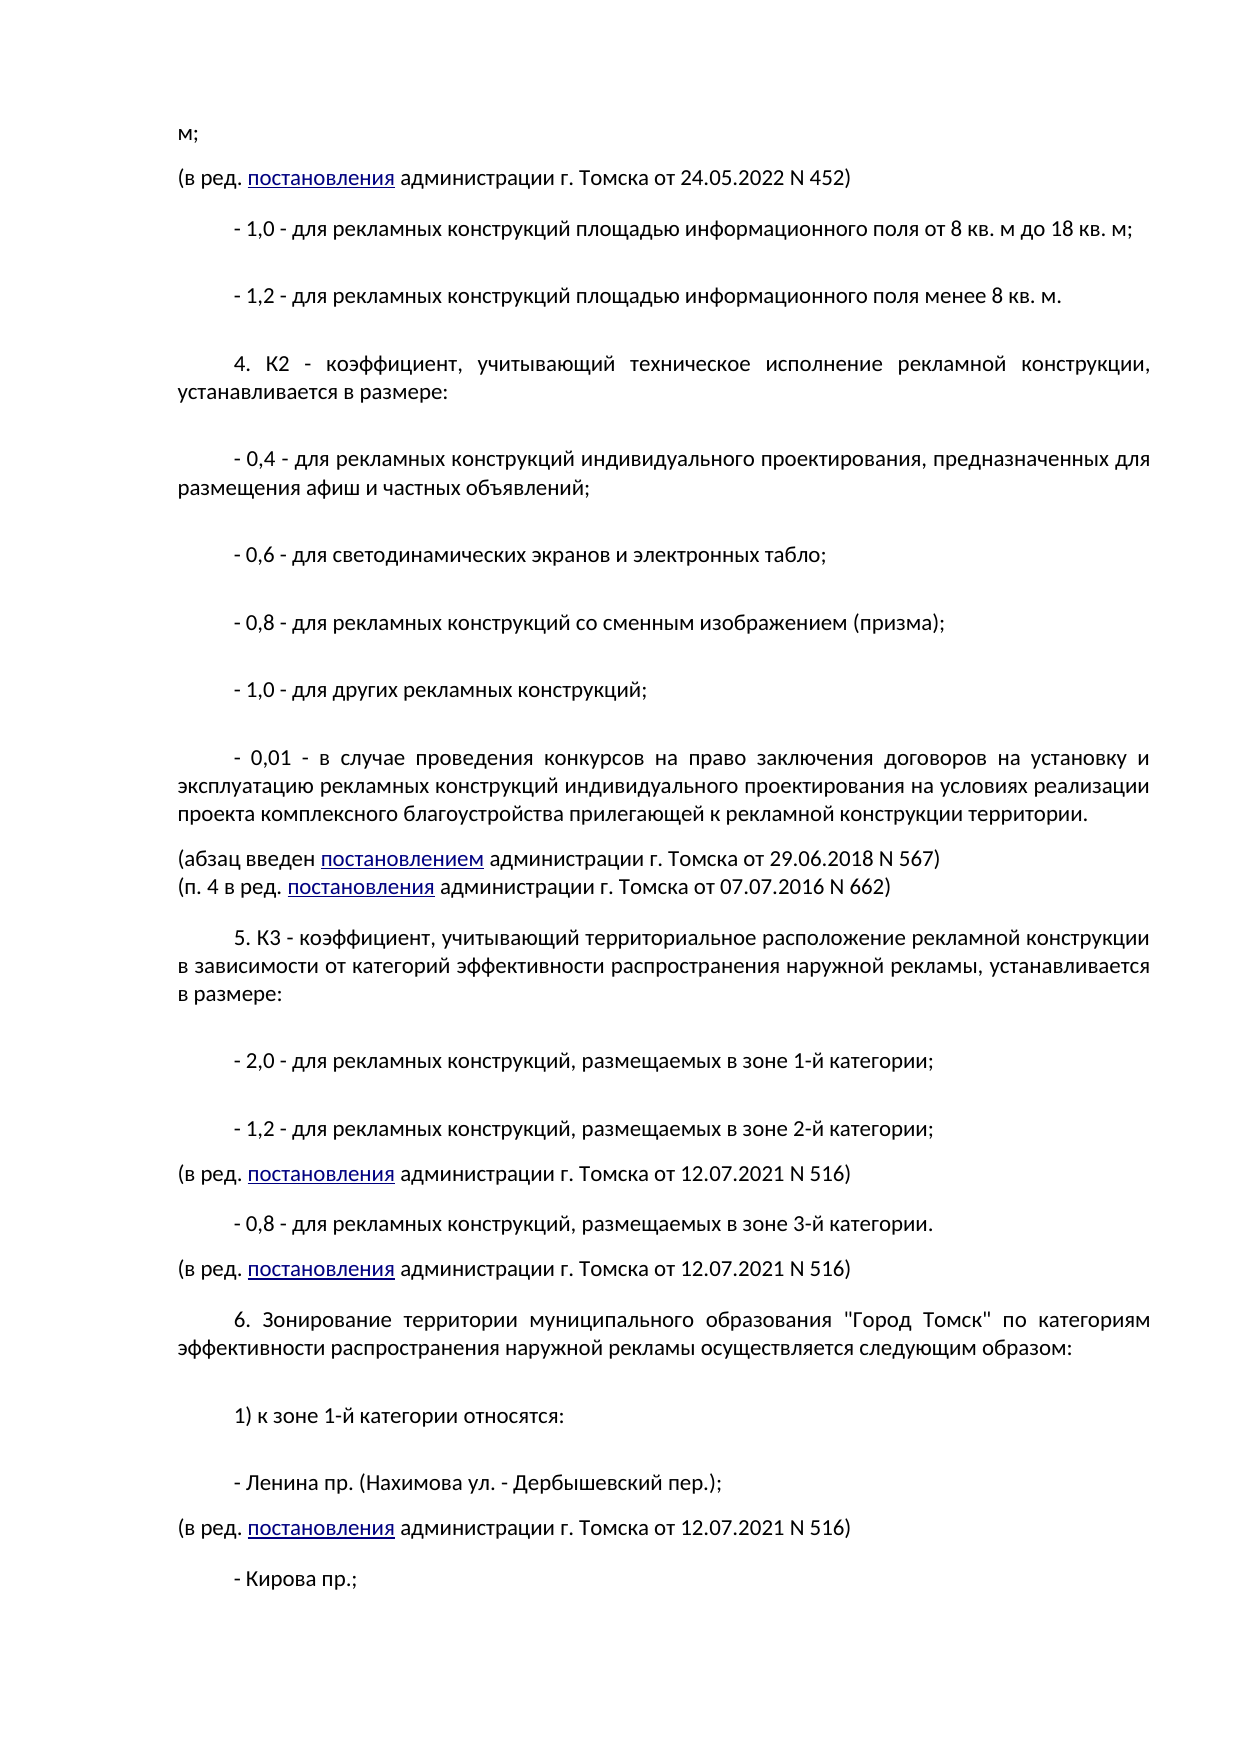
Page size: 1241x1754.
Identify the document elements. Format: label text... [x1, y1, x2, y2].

text (п. 4 в ред. постановления администрации г. Томска от 07.07.2016 N 662) [177, 872, 1152, 900]
text (в ред. постановления администрации г. Томска от 12.07.2021 N 516) [177, 1513, 1152, 1541]
text (в ред. постановления администрации г. Томска от 12.07.2021 N 516) [177, 1254, 1152, 1282]
text - 1,2 - для рекламных конструкций, размещаемых в зоне 2-й категории; [177, 1114, 1152, 1142]
text - 0,8 - для рекламных конструкций со сменным изображением (призма); [177, 608, 1152, 636]
text 1) к зоне 1-й категории относятся: [177, 1401, 1152, 1429]
text - Ленина пр. (Нахимова ул. - Дербышевский пер.); [177, 1468, 1152, 1496]
text 4. К2 - коэффициент, учитывающий техническое исполнение рекламной конструкции, устанавливается в размере: [177, 349, 1152, 405]
text - 0,4 - для рекламных конструкций индивидуального проектирования, предназначенных для размещения афиш и частных объявлений; [177, 444, 1152, 501]
text - 0,6 - для светодинамических экранов и электронных табло; [177, 540, 1152, 568]
text (в ред. постановления администрации г. Томска от 24.05.2022 N 452) [177, 163, 1152, 191]
text - 1,2 - для рекламных конструкций площадью информационного поля менее 8 кв. м. [177, 281, 1152, 309]
text - 1,0 - для других рекламных конструкций; [177, 675, 1152, 703]
text (абзац введен постановлением администрации г. Томска от 29.06.2018 N 567) [177, 844, 1152, 872]
text - 2,0 - для рекламных конструкций, размещаемых в зоне 1-й категории; [177, 1046, 1152, 1074]
text - Кирова пр.; [177, 1564, 1152, 1592]
text 5. К3 - коэффициент, учитывающий территориальное расположение рекламной конструкции в зависимости от категорий эффективности распространения наружной рекламы, устанавливается в размере: [177, 923, 1152, 1007]
text - 1,0 - для рекламных конструкций площадью информационного поля от 8 кв. м до 18 кв. м; [177, 214, 1152, 242]
text 6. Зонирование территории муниципального образования "Город Томск" по категориям эффективности распространения наружной рекламы осуществляется следующим образом: [177, 1305, 1152, 1361]
text (в ред. постановления администрации г. Томска от 12.07.2021 N 516) [177, 1159, 1152, 1187]
text - 0,8 - для рекламных конструкций, размещаемых в зоне 3-й категории. [177, 1209, 1152, 1238]
text м; [177, 118, 1152, 146]
text - 0,01 - в случае проведения конкурсов на право заключения договоров на установку и эксплуатацию рекламных конструкций индивидуального проектирования на условиях реализации проекта комплексного благоустройства прилегающей к рекламной конструкции территории. [177, 743, 1152, 827]
